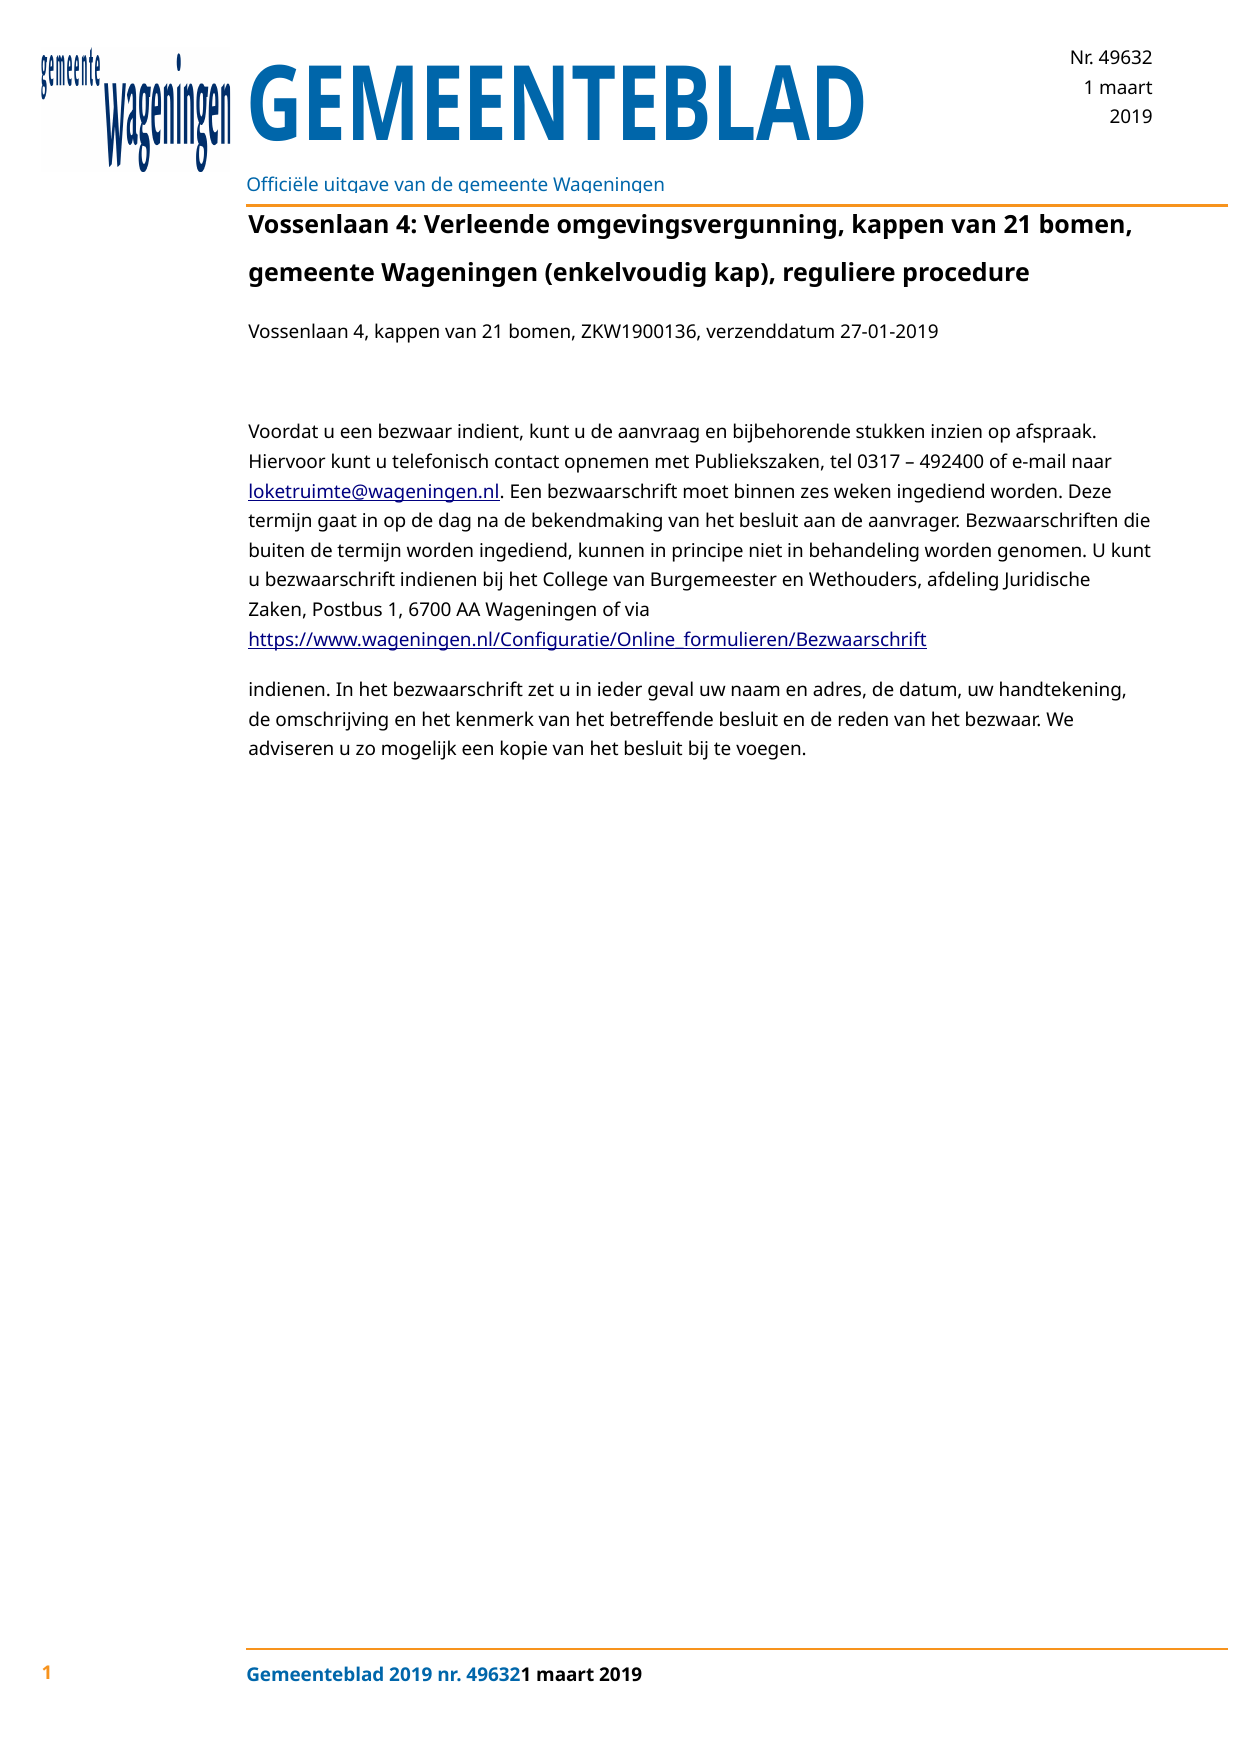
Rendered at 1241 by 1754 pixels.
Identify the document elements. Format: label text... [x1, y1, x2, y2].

text Voordat u een bezwaar indient, kunt u de aanvraag en bijbehorende stukken inzien op afspraak. Hiervoor kunt u telefonisch contact opnemen met Publiekszaken, tel 0317 – 492400 of e-mail naar loketruimte@wageningen.nl. Een bezwaarschrift moet binnen zes weken ingediend worden. Deze termijn gaat in op de dag na de bekendmaking van het besluit aan de aanvrager. Bezwaarschriften die buiten de termijn worden ingediend, kunnen in principe niet in behandeling worden genomen. U kunt u bezwaarschrift indienen bij het College van Burgemeester en Wethouders, afdeling Juridische Zaken, Postbus 1, 6700 AA Wageningen of via https://www.wageningen.nl/Configuratie/Online_formulieren/Bezwaarschrift [248, 419, 1152, 652]
picture [41, 47, 231, 172]
text Vossenlaan 4, kappen van 21 bomen, ZKW1900136, verzenddatum 27-01-2019 [248, 318, 1152, 344]
text Vossenlaan 4: Verleende omgevingsvergunning, kappen van 21 bomen, gemeente Wageningen (enkelvoudig kap), reguliere procedure [248, 207, 1152, 288]
text indienen. In het bezwaarschrift zet u in ieder geval uw naam en adres, de datum, uw handtekening, de omschrijving en het kenmerk van het betreffende besluit en de reden van het bezwaar. We adviseren u zo mogelijk een kopie van het besluit bij te voegen. [248, 676, 1152, 761]
